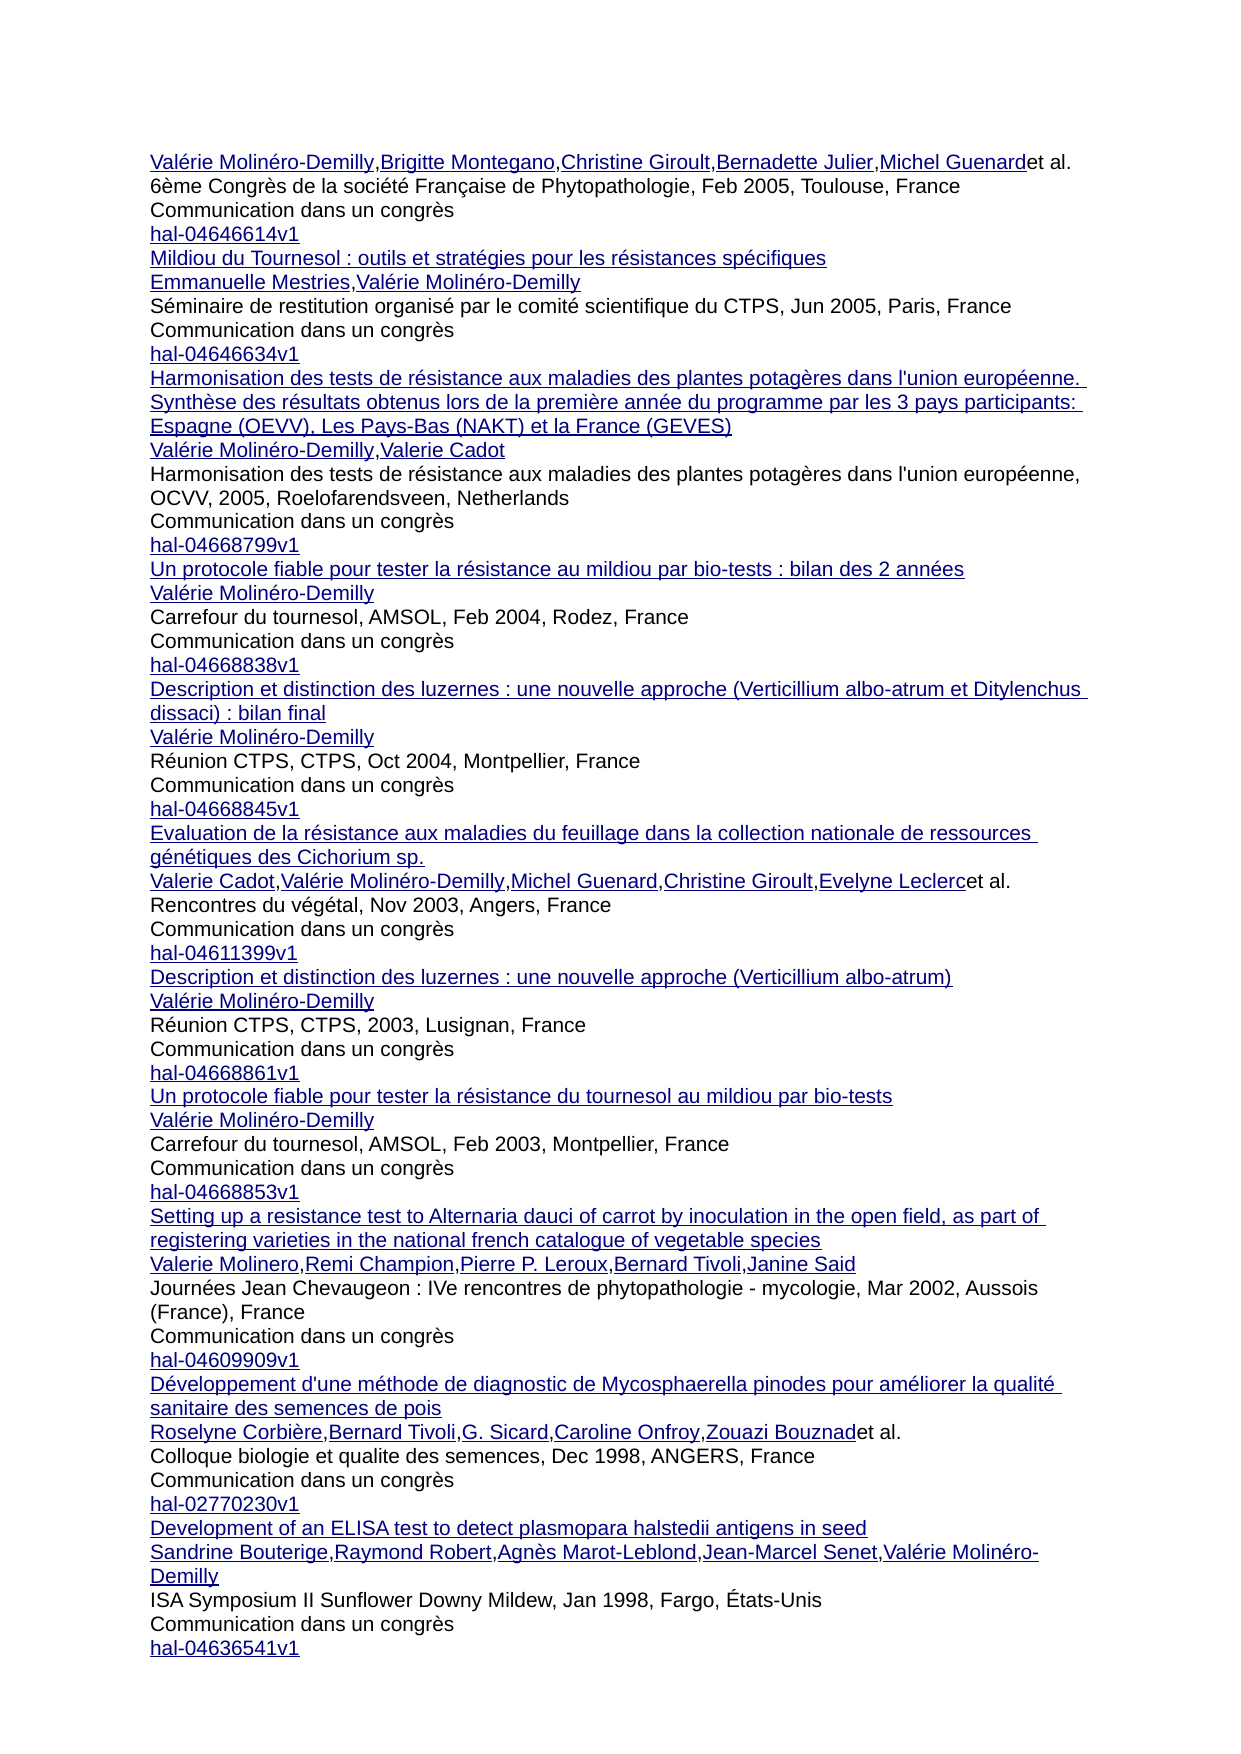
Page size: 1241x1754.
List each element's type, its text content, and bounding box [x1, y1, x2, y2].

table_cell Harmonisation des tests de résistance aux maladies des plantes potagères dans l'union européenne. Synthèse des résultats obtenus lors de la première année du programme par les 3 pays participants: Espagne (OEVV), Les Pays-Bas (NAKT) et la France (GEVES) Valérie Molinéro-Demilly,Valerie Cadot Harmonisation des tests de résistance aux maladies des plantes potagères dans l'union européenne, OCVV, 2005, Roelofarendsveen, Netherlands Communication dans un congrès hal-04668799v1 [150, 366, 1090, 557]
table_cell Un protocole fiable pour tester la résistance au mildiou par bio-tests : bilan des 2 années Valérie Molinéro-Demilly Carrefour du tournesol, AMSOL, Feb 2004, Rodez, France Communication dans un congrès hal-04668838v1 [150, 557, 1090, 677]
table_cell Développement d'une méthode de diagnostic de Mycosphaerella pinodes pour améliorer la qualité sanitaire des semences de pois Roselyne Corbière,Bernard Tivoli,G. Sicard,Caroline Onfroy,Zouazi Bouznadet al. Colloque biologie et qualite des semences, Dec 1998, ANGERS, France Communication dans un congrès hal-02770230v1 [150, 1372, 1090, 1516]
table_cell Valérie Molinéro-Demilly,Brigitte Montegano,Christine Giroult,Bernadette Julier,Michel Guenardet al. 6ème Congrès de la société Française de Phytopathologie, Feb 2005, Toulouse, France Communication dans un congrès hal-04646614v1 [150, 150, 1090, 246]
table_cell Mildiou du Tournesol : outils et stratégies pour les résistances spécifiques Emmanuelle Mestries,Valérie Molinéro-Demilly Séminaire de restitution organisé par le comité scientifique du CTPS, Jun 2005, Paris, France Communication dans un congrès hal-04646634v1 [150, 246, 1090, 366]
table_cell Description et distinction des luzernes : une nouvelle approche (Verticillium albo-atrum) Valérie Molinéro-Demilly Réunion CTPS, CTPS, 2003, Lusignan, France Communication dans un congrès hal-04668861v1 [150, 965, 1090, 1084]
table_cell Un protocole fiable pour tester la résistance du tournesol au mildiou par bio-tests Valérie Molinéro-Demilly Carrefour du tournesol, AMSOL, Feb 2003, Montpellier, France Communication dans un congrès hal-04668853v1 [150, 1084, 1090, 1204]
table_cell Description et distinction des luzernes : une nouvelle approche (Verticillium albo-atrum et Ditylenchus dissaci) : bilan final Valérie Molinéro-Demilly Réunion CTPS, CTPS, Oct 2004, Montpellier, France Communication dans un congrès hal-04668845v1 [150, 677, 1090, 821]
table_cell Setting up a resistance test to Alternaria dauci of carrot by inoculation in the open field, as part of registering varieties in the national french catalogue of vegetable species Valerie Molinero,Remi Champion,Pierre P. Leroux,Bernard Tivoli,Janine Said Journées Jean Chevaugeon : IVe rencontres de phytopathologie - mycologie, Mar 2002, Aussois (France), France Communication dans un congrès hal-04609909v1 [150, 1204, 1090, 1372]
table_cell Development of an ELISA test to detect plasmopara halstedii antigens in seed Sandrine Bouterige,Raymond Robert,Agnès Marot-Leblond,Jean-Marcel Senet,Valérie Molinéro-Demilly ISA Symposium II Sunflower Downy Mildew, Jan 1998, Fargo, États-Unis Communication dans un congrès hal-04636541v1 [150, 1516, 1090, 1659]
table_cell Evaluation de la résistance aux maladies du feuillage dans la collection nationale de ressources génétiques des Cichorium sp. Valerie Cadot,Valérie Molinéro-Demilly,Michel Guenard,Christine Giroult,Evelyne Leclercet al. Rencontres du végétal, Nov 2003, Angers, France Communication dans un congrès hal-04611399v1 [150, 821, 1090, 964]
